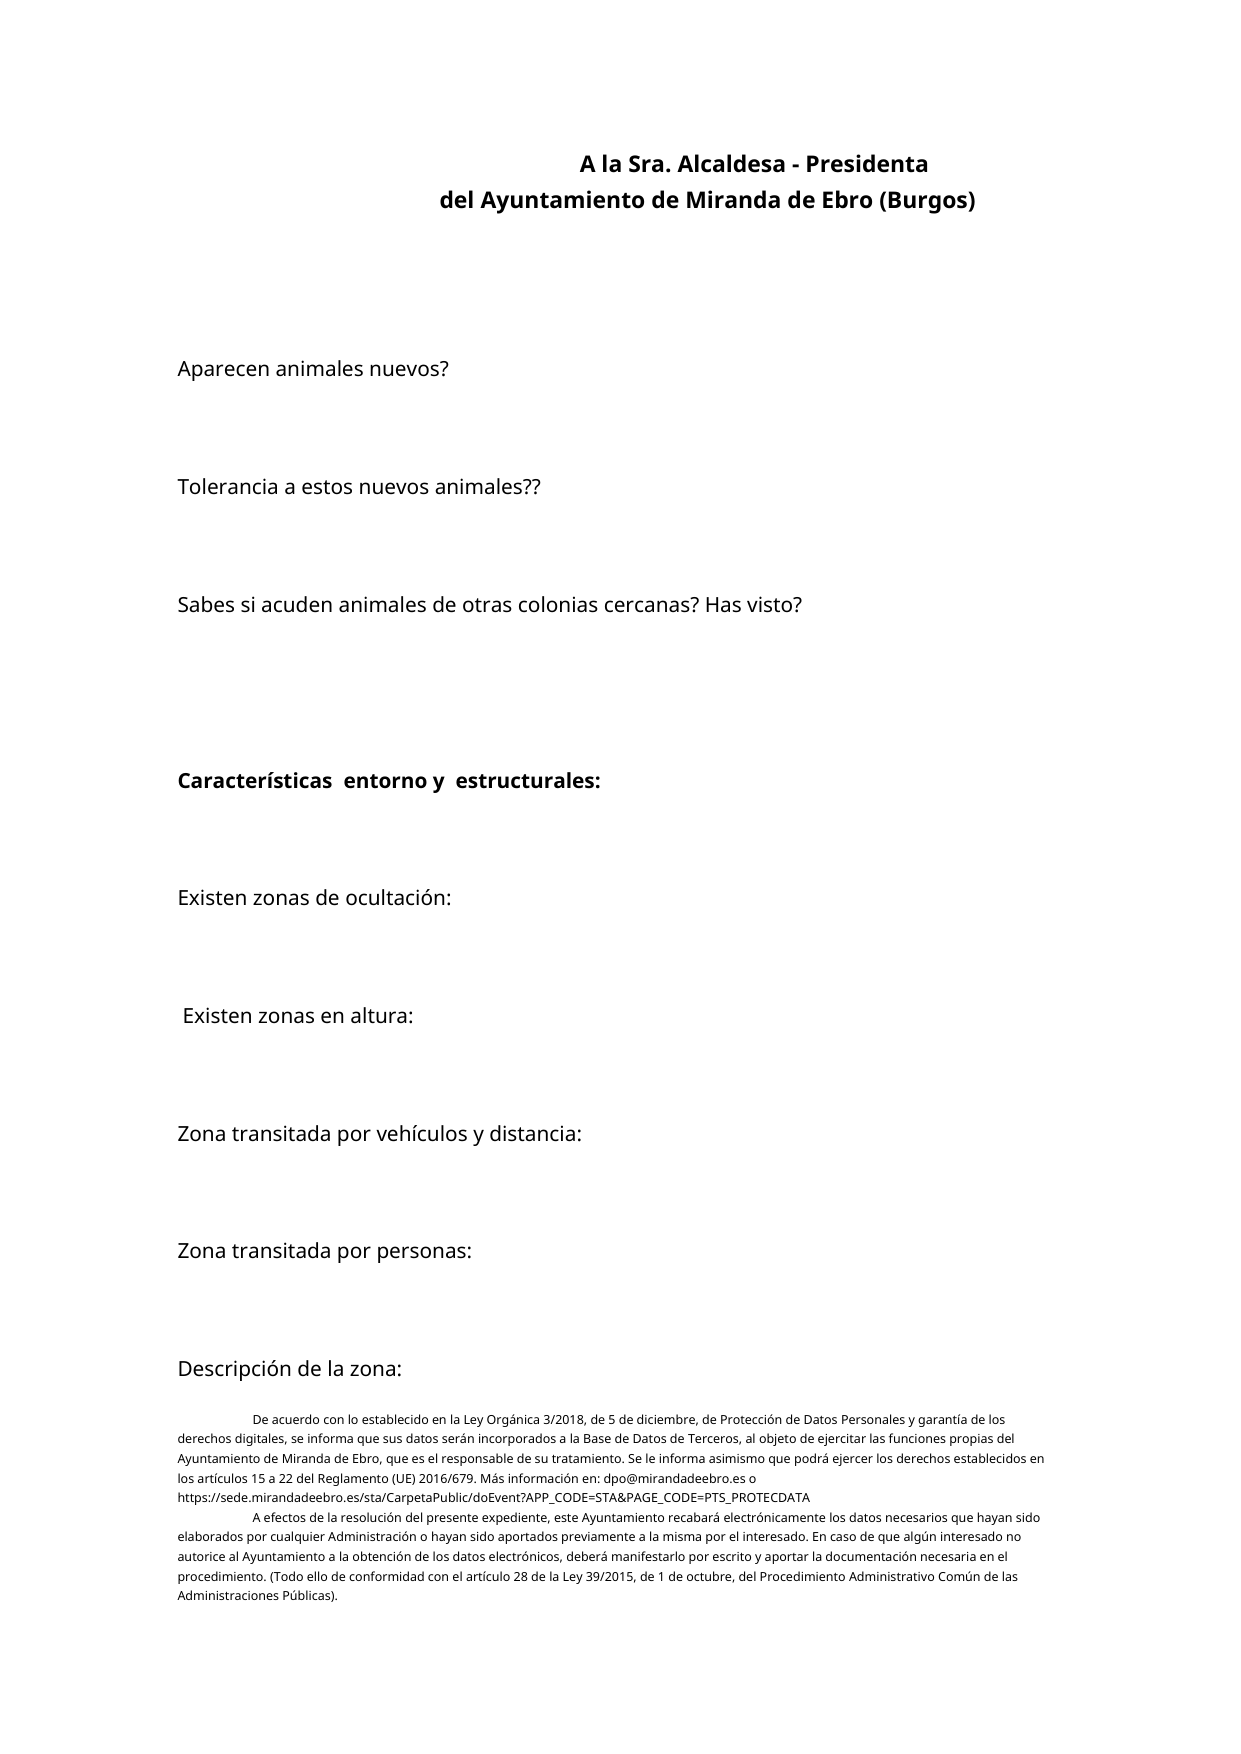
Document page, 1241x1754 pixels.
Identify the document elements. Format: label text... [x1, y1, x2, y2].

subtitle Existen zonas en altura: [177, 1001, 1063, 1029]
subtitle Tolerancia a estos nuevos animales?? [177, 472, 1063, 501]
subtitle Existen zonas de ocultación: [177, 883, 1063, 912]
subtitle Descripción de la zona: [177, 1354, 1063, 1382]
subtitle Características entorno y estructurales: [177, 766, 1063, 794]
subtitle Zona transitada por personas: [177, 1236, 1063, 1265]
subtitle Aparecen animales nuevos? [177, 354, 1063, 383]
subtitle Zona transitada por vehículos y distancia: [177, 1119, 1063, 1147]
subtitle Sabes si acuden animales de otras colonias cercanas? Has visto? [177, 590, 1063, 618]
